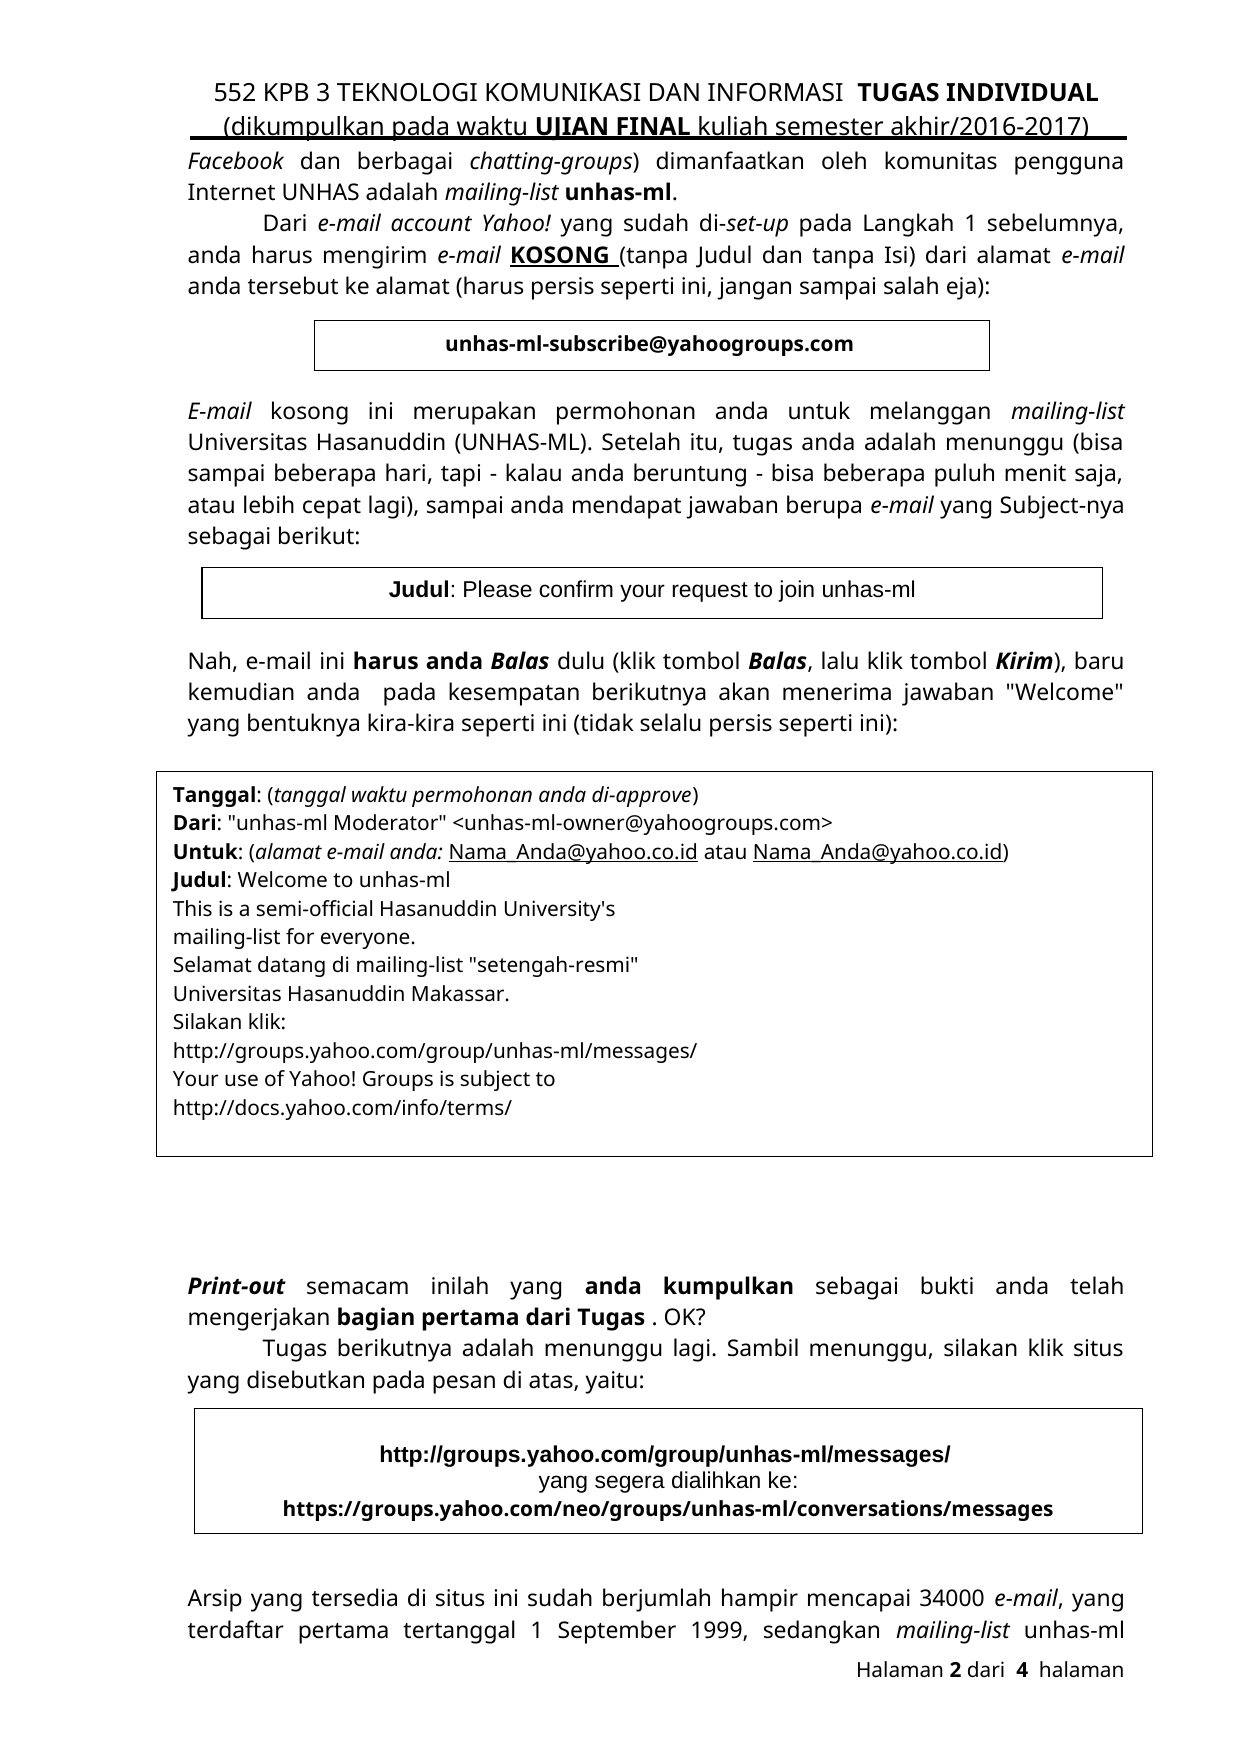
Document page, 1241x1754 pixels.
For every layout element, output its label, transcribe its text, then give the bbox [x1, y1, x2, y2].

text Untuk: (alamat e-mail anda: Nama_Anda@yahoo.co.id atau Nama_Anda@yahoo.co.id) [173, 837, 1136, 865]
text This is a semi-official Hasanuddin University's [173, 894, 1136, 922]
text Silakan klik: [173, 1007, 1136, 1036]
text Print-out semacam inilah yang anda kumpulkan sebagai bukti anda telah mengerjakan bagian pertama dari Tugas . OK? [187, 1270, 1125, 1332]
text Tugas berikutnya adalah menunggu lagi. Sambil menunggu, silakan klik situs yang disebutkan pada pesan di atas, yaitu: [187, 1332, 1125, 1395]
text http://docs.yahoo.com/info/terms/ [173, 1093, 1136, 1121]
text http://groups.yahoo.com/group/unhas-ml/messages/ [210, 1441, 1126, 1467]
text Tanggal: (tanggal waktu permohonan anda di-approve) [173, 780, 1136, 808]
text Facebook dan berbagai chatting-groups) dimanfaatkan oleh komunitas pengguna Internet UNHAS adalah mailing-list unhas-ml. [187, 145, 1125, 207]
text Arsip yang tersedia di situs ini sudah berjumlah hampir mencapai 34000 e-mail, yang terdaftar pertama tertanggal 1 September 1999, sedangkan mailing-list unhas-ml [187, 1582, 1125, 1645]
text yang segera dialihkan ke: [210, 1467, 1126, 1494]
text mailing-list for everyone. [173, 922, 1136, 951]
text Your use of Yahoo! Groups is subject to [173, 1064, 1136, 1093]
text unhas-ml-subscribe@yahoogroups.com [331, 329, 974, 357]
text Judul: Please confirm your request to join unhas-ml [218, 576, 1086, 603]
subtitle Judul: Welcome to unhas-ml [173, 865, 1136, 894]
text https://groups.yahoo.com/neo/groups/unhas-ml/conversations/messages [210, 1494, 1126, 1522]
text Nah, e-mail ini harus anda Balas dulu (klik tombol Balas, lalu klik tombol Kirim), baru kemudian anda pada kesempatan berikutnya akan menerima jawaban "Welcome" yang bentuknya kira-kira seperti ini (tidak selalu persis seperti ini): [187, 645, 1125, 738]
text http://groups.yahoo.com/group/unhas-ml/messages/ [173, 1036, 1136, 1064]
text Universitas Hasanuddin Makassar. [173, 979, 1136, 1007]
text Dari: "unhas-ml Moderator" <unhas-ml-owner@yahoogroups.com> [173, 808, 1136, 837]
text Dari e-mail account Yahoo! yang sudah di-set-up pada Langkah 1 sebelumnya, anda harus mengirim e-mail KOSONG (tanpa Judul dan tanpa Isi) dari alamat e-mail anda tersebut ke alamat (harus persis seperti ini, jangan sampai salah eja): [187, 207, 1125, 301]
text E-mail kosong ini merupakan permohonan anda untuk melanggan mailing-list Universitas Hasanuddin (UNHAS-ML). Setelah itu, tugas anda adalah menunggu (bisa sampai beberapa hari, tapi - kalau anda beruntung - bisa beberapa puluh menit saja, atau lebih cepat lagi), sampai anda mendapat jawaban berupa e-mail yang Subject-nya sebagai berikut: [187, 395, 1125, 551]
text Selamat datang di mailing-list "setengah-resmi" [173, 951, 1136, 979]
